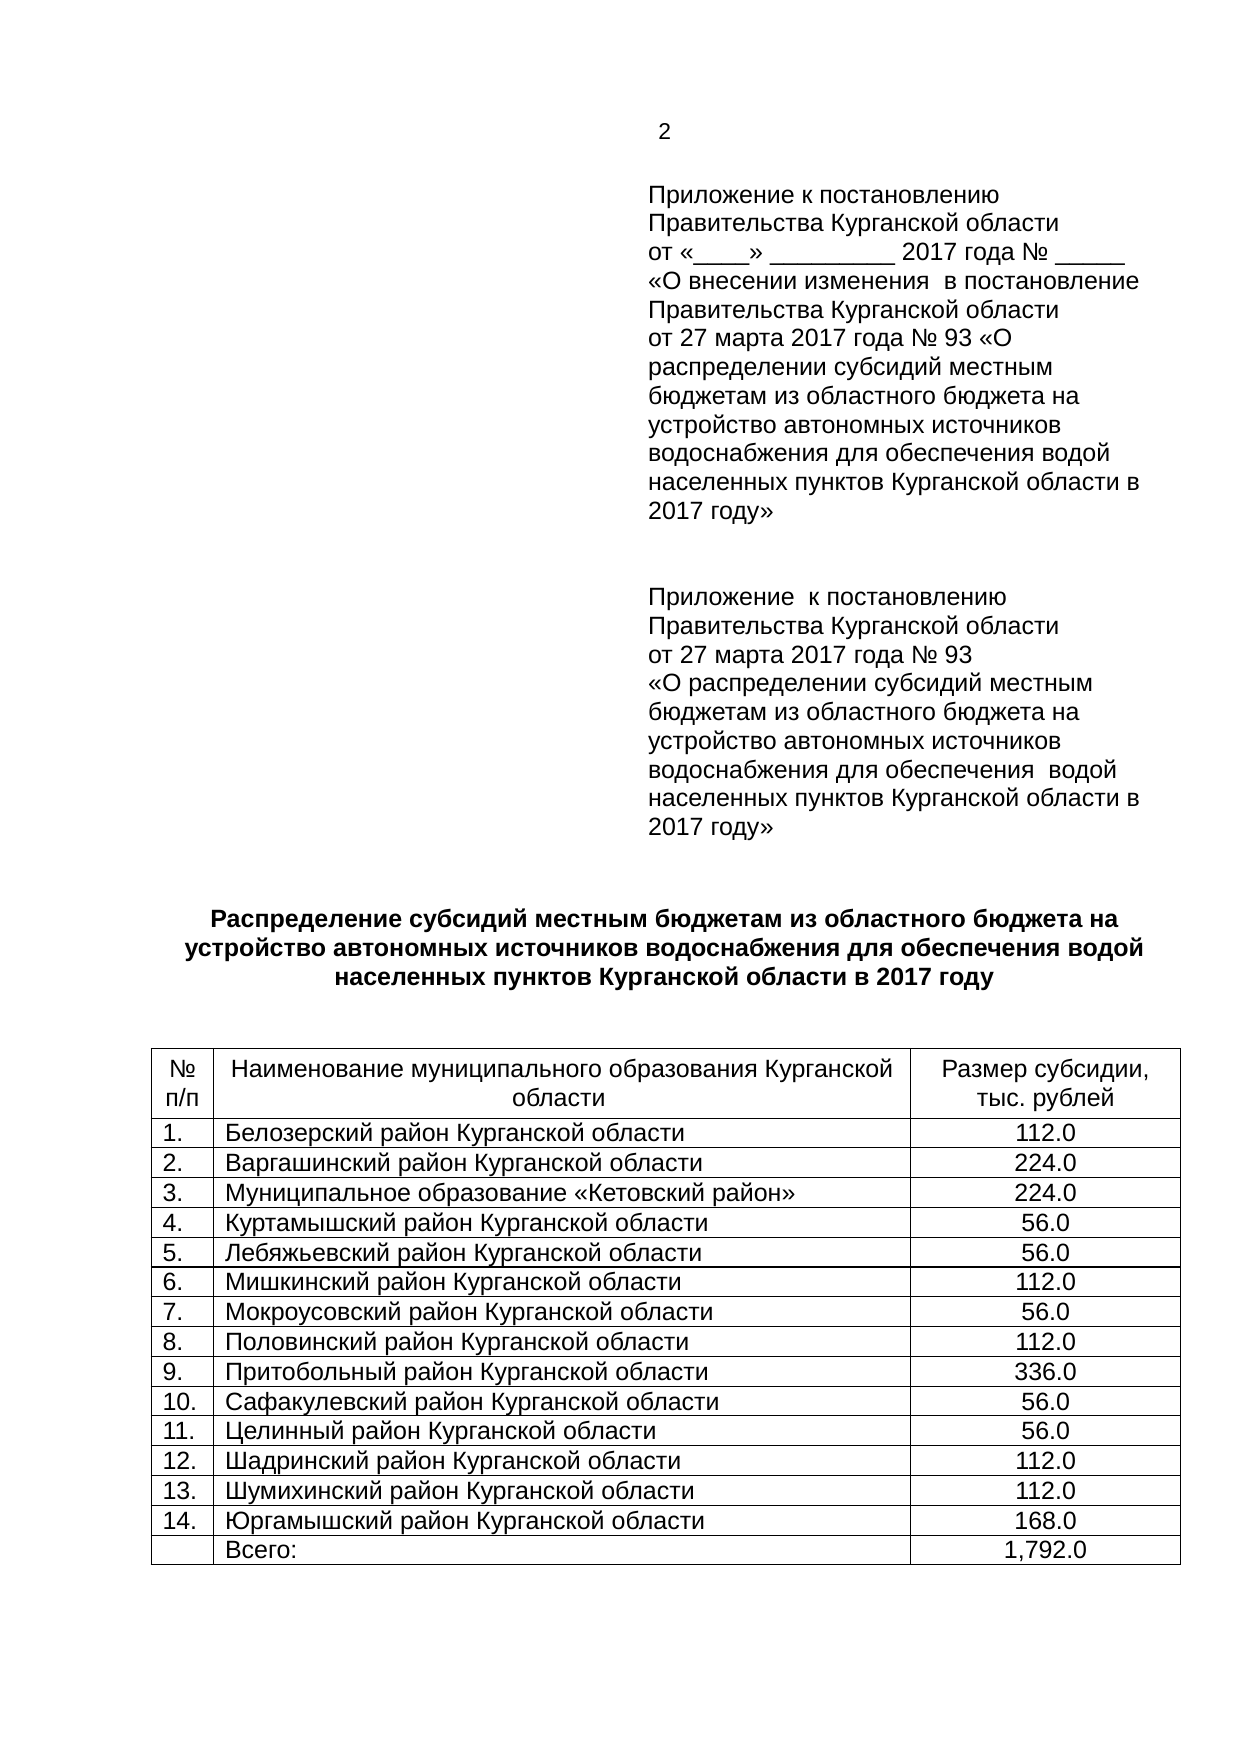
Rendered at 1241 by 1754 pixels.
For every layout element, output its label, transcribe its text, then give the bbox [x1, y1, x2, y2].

table_cell [152, 1536, 213, 1564]
table_cell 112,0 [911, 1327, 1180, 1356]
table_cell 112,0 [911, 1268, 1180, 1296]
table_cell Юргамышский район Курганской области [214, 1506, 910, 1534]
table_cell 13. [152, 1476, 213, 1505]
table_cell 56,0 [911, 1238, 1180, 1266]
table_cell Муниципальное образование «Кетовский район» [214, 1178, 910, 1207]
table_cell Мишкинский район Курганской области [214, 1268, 910, 1296]
table_header Размер субсидии, тыс. рублей [911, 1049, 1180, 1117]
table_cell 8. [152, 1327, 213, 1356]
table_cell 3. [152, 1178, 213, 1207]
text Распределение субсидий местным бюджетам из областного бюджета на устройство автономных источников водоснабжения для обеспечения водой населенных пунктов Курганской области в 2017 году [148, 904, 1181, 990]
table_cell Целинный район Курганской области [214, 1416, 910, 1445]
table_cell 56,0 [911, 1416, 1180, 1445]
table_cell 112,0 [911, 1446, 1180, 1475]
table_header № п/п [152, 1049, 213, 1117]
table_cell 14. [152, 1506, 213, 1534]
table_cell 9. [152, 1357, 213, 1386]
table_cell 112,0 [911, 1476, 1180, 1505]
table_header Наименование муниципального образования Курганской области [214, 1049, 910, 1117]
table_cell 6. [152, 1268, 213, 1296]
table_cell 11. [152, 1416, 213, 1445]
table_cell 168,0 [911, 1506, 1180, 1534]
table_cell Лебяжьевский район Курганской области [214, 1238, 910, 1266]
table_cell Всего: [214, 1536, 910, 1564]
table_cell 5. [152, 1238, 213, 1266]
table_cell 56,0 [911, 1208, 1180, 1237]
table_cell 56,0 [911, 1297, 1180, 1326]
table_cell Сафакулевский район Курганской области [214, 1387, 910, 1415]
table_cell 1. [152, 1119, 213, 1147]
table_cell 10. [152, 1387, 213, 1415]
table_cell 2. [152, 1148, 213, 1177]
table_cell 224,0 [911, 1148, 1180, 1177]
table_cell Притобольный район Курганской области [214, 1357, 910, 1386]
table_cell 112,0 [911, 1119, 1180, 1147]
table_header Приложение к постановлению Правительства Курганской области от «____» _________ 2017 года № _____ «О внесении изменения в постановление Правительства Курганской области от 27 марта 2017 года № 93 «О распределении субсидий местным бюджетам из областного бюджета на устройство автономных источников водоснабжения для обеспечения водой населенных пунктов Курганской области в 2017 году» Приложение к постановлению Правительства Курганской области от 27 марта 2017 года № 93 «О распределении субсидий местным бюджетам из областного бюджета на устройство автономных источников водоснабжения для обеспечения водой населенных пунктов Курганской области в 2017 году» [642, 174, 1180, 875]
table_cell 7. [152, 1297, 213, 1326]
table_cell Шадринский район Курганской области [214, 1446, 910, 1475]
table_cell 12. [152, 1446, 213, 1475]
table_cell 56,0 [911, 1387, 1180, 1415]
table_cell Половинский район Курганской области [214, 1327, 910, 1356]
table_cell Варгашинский район Курганской области [214, 1148, 910, 1177]
table_cell 336,0 [911, 1357, 1180, 1386]
table_cell 1 792,0 [911, 1536, 1180, 1564]
table_cell Белозерский район Курганской области [214, 1119, 910, 1147]
table_cell Мокроусовский район Курганской области [214, 1297, 910, 1326]
table_cell 4. [152, 1208, 213, 1237]
table_cell Куртамышский район Курганской области [214, 1208, 910, 1237]
table_cell Шумихинский район Курганской области [214, 1476, 910, 1505]
table_cell 224,0 [911, 1178, 1180, 1207]
